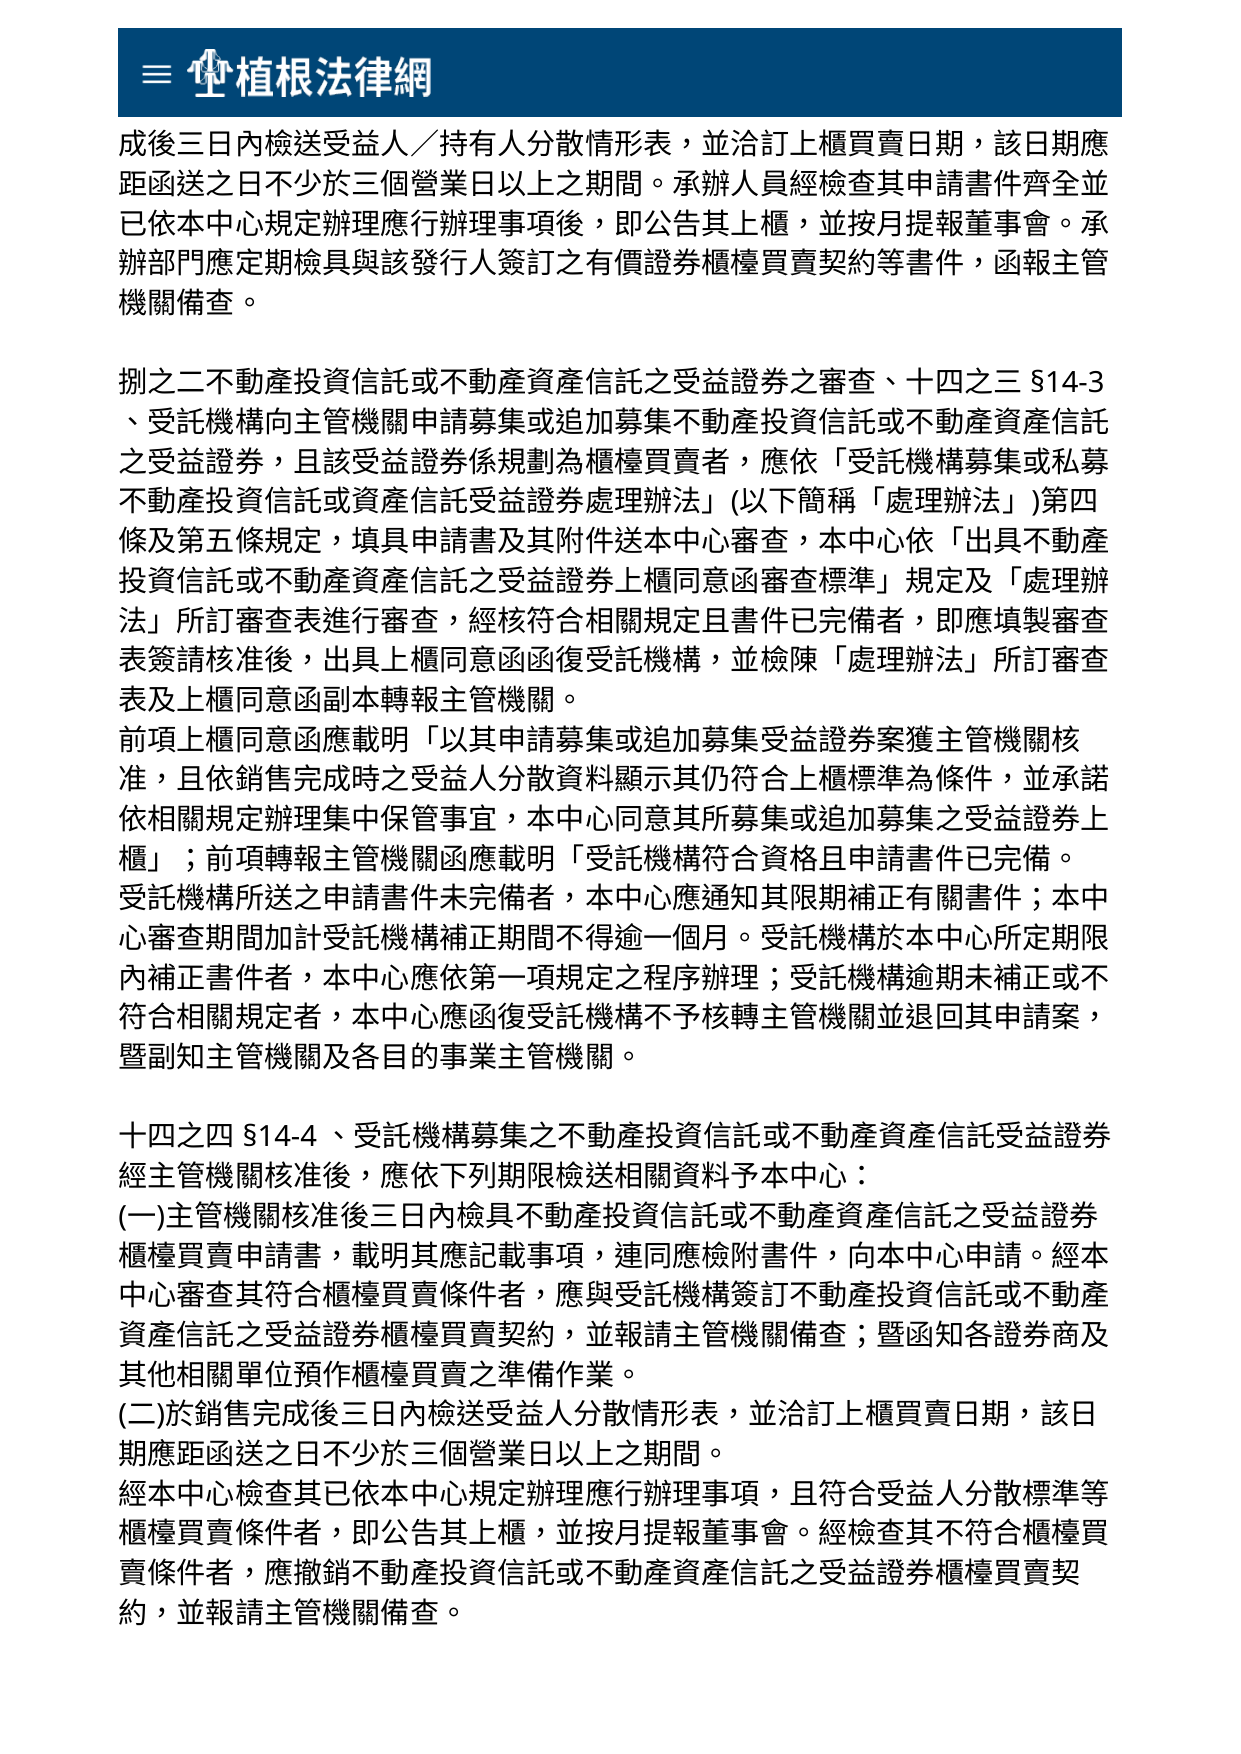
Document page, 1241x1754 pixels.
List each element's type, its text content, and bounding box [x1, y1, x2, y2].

text 捌之二不動產投資信託或不動產資產信託之受益證券之審查、十四之三 §14-3 、受託機構向主管機關申請募集或追加募集不動產投資信託或不動產資產信託之受益證券，且該受益證券係規劃為櫃檯買賣者，應依「受託機構募集或私募不動產投資信託或資產信託受益證券處理辦法」(以下簡稱「處理辦法」)第四條及第五條規定，填具申請書及其附件送本中心審查，本中心依「出具不動產投資信託或不動產資產信託之受益證券上櫃同意函審查標準」規定及「處理辦法」所訂審查表進行審查，經核符合相關規定且書件已完備者，即應填製審查表簽請核准後，出具上櫃同意函函復受託機構，並檢陳「處理辦法」所訂審查表及上櫃同意函副本轉報主管機關。 [118, 362, 1122, 719]
text 受託機構所送之申請書件未完備者，本中心應通知其限期補正有關書件；本中心審查期間加計受託機構補正期間不得逾一個月。受託機構於本中心所定期限內補正書件者，本中心應依第一項規定之程序辦理；受託機構逾期未補正或不符合相關規定者，本中心應函復受託機構不予核轉主管機關並退回其申請案，暨副知主管機關及各目的事業主管機關。 [118, 878, 1122, 1076]
text (二)於銷售完成後三日內檢送受益人分散情形表，並洽訂上櫃買賣日期，該日期應距函送之日不少於三個營業日以上之期間。 [118, 1393, 1122, 1473]
text 成後三日內檢送受益人／持有人分散情形表，並洽訂上櫃買賣日期，該日期應距函送之日不少於三個營業日以上之期間。承辦人員經檢查其申請書件齊全並已依本中心規定辦理應行辦理事項後，即公告其上櫃，並按月提報董事會。承辦部門應定期檢具與該發行人簽訂之有價證券櫃檯買賣契約等書件，函報主管機關備查。 [118, 123, 1122, 322]
text 十四之四 §14-4 、受託機構募集之不動產投資信託或不動產資產信託受益證券經主管機關核准後，應依下列期限檢送相關資料予本中心： [118, 1116, 1122, 1195]
text (一)主管機關核准後三日內檢具不動產投資信託或不動產資產信託之受益證券櫃檯買賣申請書，載明其應記載事項，連同應檢附書件，向本中心申請。經本中心審查其符合櫃檯買賣條件者，應與受託機構簽訂不動產投資信託或不動產資產信託之受益證券櫃檯買賣契約，並報請主管機關備查；暨函知各證券商及其他相關單位預作櫃檯買賣之準備作業。 [118, 1195, 1122, 1393]
text 經本中心檢查其已依本中心規定辦理應行辦理事項，且符合受益人分散標準等櫃檯買賣條件者，即公告其上櫃，並按月提報董事會。經檢查其不符合櫃檯買賣條件者，應撤銷不動產投資信託或不動產資產信託之受益證券櫃檯買賣契約，並報請主管機關備查。 [118, 1473, 1122, 1632]
text 前項上櫃同意函應載明「以其申請募集或追加募集受益證券案獲主管機關核准，且依銷售完成時之受益人分散資料顯示其仍符合上櫃標準為條件，並承諾依相關規定辦理集中保管事宜，本中心同意其所募集或追加募集之受益證券上櫃」；前項轉報主管機關函應載明「受託機構符合資格且申請書件已完備。 [118, 719, 1122, 878]
picture [118, 28, 1122, 117]
